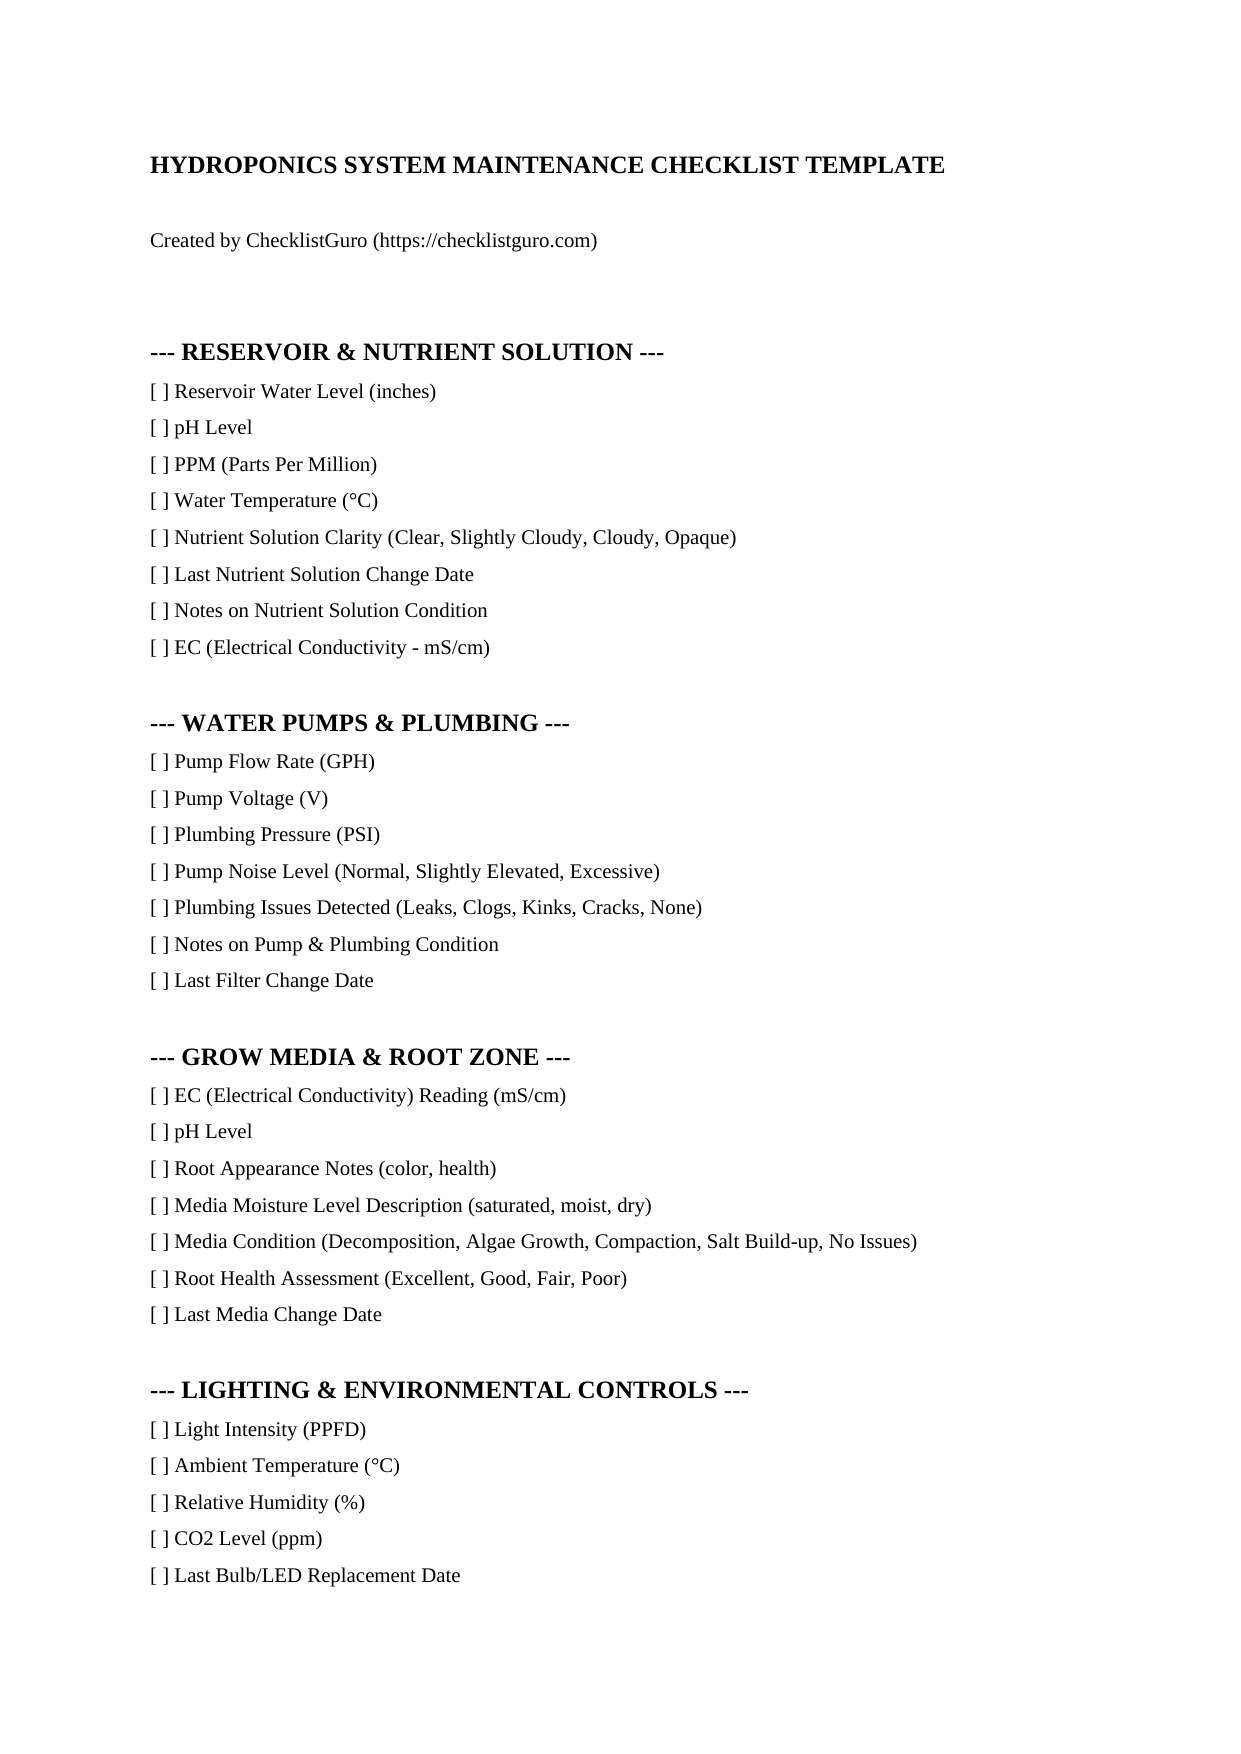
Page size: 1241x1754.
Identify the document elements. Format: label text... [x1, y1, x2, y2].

text [ ] Light Intensity (PPFD) [150, 1417, 1090, 1441]
text --- GROW MEDIA & ROOT ZONE --- [150, 1042, 1090, 1070]
text [ ] Media Condition (Decomposition, Algae Growth, Compaction, Salt Build-up, No Issues) [150, 1229, 1090, 1253]
text [ ] Last Nutrient Solution Change Date [150, 562, 1090, 586]
text [ ] Ambient Temperature (°C) [150, 1453, 1090, 1477]
text [ ] Pump Voltage (V) [150, 786, 1090, 810]
text [ ] Reservoir Water Level (inches) [150, 379, 1090, 403]
text [ ] Notes on Nutrient Solution Condition [150, 598, 1090, 622]
text [ ] Nutrient Solution Clarity (Clear, Slightly Cloudy, Cloudy, Opaque) [150, 525, 1090, 549]
text --- WATER PUMPS & PLUMBING --- [150, 708, 1090, 737]
text [ ] Plumbing Pressure (PSI) [150, 822, 1090, 846]
text [ ] Media Moisture Level Description (saturated, moist, dry) [150, 1192, 1090, 1217]
text --- RESERVOIR & NUTRIENT SOLUTION --- [150, 337, 1090, 366]
text [ ] Root Appearance Notes (color, health) [150, 1156, 1090, 1180]
text [ ] Last Bulb/LED Replacement Date [150, 1563, 1090, 1587]
text [ ] Notes on Pump & Plumbing Condition [150, 932, 1090, 956]
text [ ] Last Filter Change Date [150, 968, 1090, 992]
text [ ] EC (Electrical Conductivity - mS/cm) [150, 635, 1090, 659]
text [ ] Plumbing Issues Detected (Leaks, Clogs, Kinks, Cracks, None) [150, 895, 1090, 919]
text HYDROPONICS SYSTEM MAINTENANCE CHECKLIST TEMPLATE [150, 150, 1090, 179]
text [ ] PPM (Parts Per Million) [150, 452, 1090, 476]
text [ ] Root Health Assessment (Excellent, Good, Fair, Poor) [150, 1266, 1090, 1290]
text [ ] Relative Humidity (%) [150, 1490, 1090, 1514]
text [ ] Last Media Change Date [150, 1302, 1090, 1326]
text [ ] EC (Electrical Conductivity) Reading (mS/cm) [150, 1083, 1090, 1107]
text [ ] pH Level [150, 1119, 1090, 1143]
text [ ] Pump Noise Level (Normal, Slightly Elevated, Excessive) [150, 859, 1090, 883]
text [ ] Water Temperature (°C) [150, 488, 1090, 512]
text --- LIGHTING & ENVIRONMENTAL CONTROLS --- [150, 1375, 1090, 1404]
text [ ] pH Level [150, 415, 1090, 439]
text [ ] Pump Flow Rate (GPH) [150, 749, 1090, 773]
text Created by ChecklistGuro (https://checklistguro.com) [150, 228, 1090, 252]
text [ ] CO2 Level (ppm) [150, 1526, 1090, 1550]
